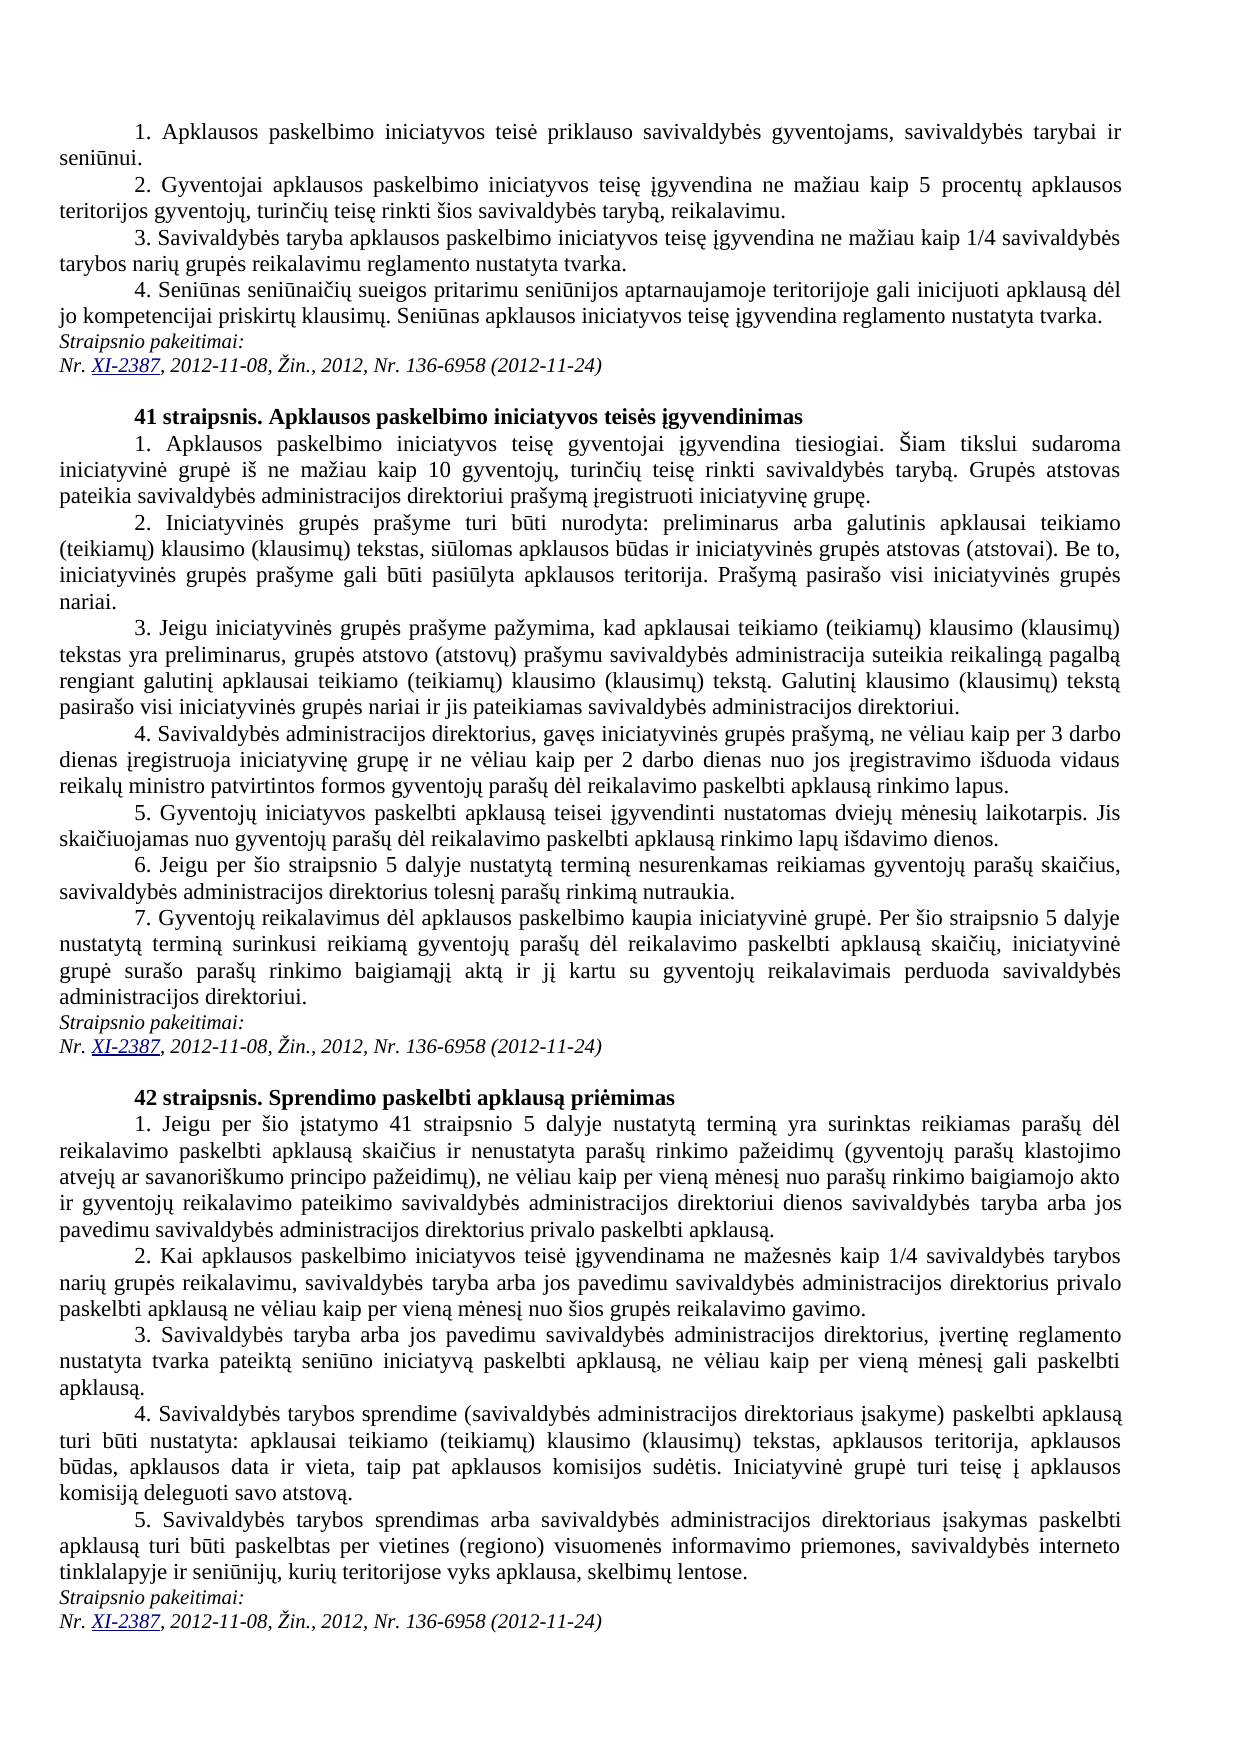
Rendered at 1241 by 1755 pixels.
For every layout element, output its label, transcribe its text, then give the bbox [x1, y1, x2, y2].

text Nr. XI-2387, 2012-11-08, Žin., 2012, Nr. 136-6958 (2012-11-24) [59, 1609, 1122, 1633]
text 3. Jeigu iniciatyvinės grupės prašyme pažymima, kad apklausai teikiamo (teikiamų) klausimo (klausimų) tekstas yra preliminarus, grupės atstovo (atstovų) prašymu savivaldybės administracija suteikia reikalingą pagalbą rengiant galutinį apklausai teikiamo (teikiamų) klausimo (klausimų) tekstą. Galutinį klausimo (klausimų) tekstą pasirašo visi iniciatyvinės grupės nariai ir jis pateikiamas savivaldybės administracijos direktoriui. [59, 614, 1122, 720]
text 1. Apklausos paskelbimo iniciatyvos teisę gyventojai įgyvendina tiesiogiai. Šiam tikslui sudaroma iniciatyvinė grupė iš ne mažiau kaip 10 gyventojų, turinčių teisę rinkti savivaldybės tarybą. Grupės atstovas pateikia savivaldybės administracijos direktoriui prašymą įregistruoti iniciatyvinę grupę. [59, 430, 1122, 509]
text 2. Iniciatyvinės grupės prašyme turi būti nurodyta: preliminarus arba galutinis apklausai teikiamo (teikiamų) klausimo (klausimų) tekstas, siūlomas apklausos būdas ir iniciatyvinės grupės atstovas (atstovai). Be to, iniciatyvinės grupės prašyme gali būti pasiūlyta apklausos teritorija. Prašymą pasirašo visi iniciatyvinės grupės nariai. [59, 509, 1122, 614]
text 6. Jeigu per šio straipsnio 5 dalyje nustatytą terminą nesurenkamas reikiamas gyventojų parašų skaičius, savivaldybės administracijos direktorius tolesnį parašų rinkimą nutraukia. [59, 851, 1122, 904]
text Straipsnio pakeitimai: [59, 1585, 1122, 1609]
text 4. Savivaldybės administracijos direktorius, gavęs iniciatyvinės grupės prašymą, ne vėliau kaip per 3 darbo dienas įregistruoja iniciatyvinę grupę ir ne vėliau kaip per 2 darbo dienas nuo jos įregistravimo išduoda vidaus reikalų ministro patvirtintos formos gyventojų parašų dėl reikalavimo paskelbti apklausą rinkimo lapus. [59, 720, 1122, 799]
text 1. Jeigu per šio įstatymo 41 straipsnio 5 dalyje nustatytą terminą yra surinktas reikiamas parašų dėl reikalavimo paskelbti apklausą skaičius ir nenustatyta parašų rinkimo pažeidimų (gyventojų parašų klastojimo atvejų ar savanoriškumo principo pažeidimų), ne vėliau kaip per vieną mėnesį nuo parašų rinkimo baigiamojo akto ir gyventojų reikalavimo pateikimo savivaldybės administracijos direktoriui dienos savivaldybės taryba arba jos pavedimu savivaldybės administracijos direktorius privalo paskelbti apklausą. [59, 1110, 1122, 1242]
text 3. Savivaldybės taryba apklausos paskelbimo iniciatyvos teisę įgyvendina ne mažiau kaip 1/4 savivaldybės tarybos narių grupės reikalavimu reglamento nustatyta tvarka. [59, 223, 1122, 276]
text 5. Gyventojų iniciatyvos paskelbti apklausą teisei įgyvendinti nustatomas dviejų mėnesių laikotarpis. Jis skaičiuojamas nuo gyventojų parašų dėl reikalavimo paskelbti apklausą rinkimo lapų išdavimo dienos. [59, 799, 1122, 851]
text 1. Apklausos paskelbimo iniciatyvos teisė priklauso savivaldybės gyventojams, savivaldybės tarybai ir seniūnui. [59, 118, 1122, 171]
text 41 straipsnis. Apklausos paskelbimo iniciatyvos teisės įgyvendinimas [59, 403, 1122, 430]
text 2. Gyventojai apklausos paskelbimo iniciatyvos teisę įgyvendina ne mažiau kaip 5 procentų apklausos teritorijos gyventojų, turinčių teisę rinkti šios savivaldybės tarybą, reikalavimu. [59, 171, 1122, 223]
text Nr. XI-2387, 2012-11-08, Žin., 2012, Nr. 136-6958 (2012-11-24) [59, 353, 1122, 377]
text 2. Kai apklausos paskelbimo iniciatyvos teisė įgyvendinama ne mažesnės kaip 1/4 savivaldybės tarybos narių grupės reikalavimu, savivaldybės taryba arba jos pavedimu savivaldybės administracijos direktorius privalo paskelbti apklausą ne vėliau kaip per vieną mėnesį nuo šios grupės reikalavimo gavimo. [59, 1242, 1122, 1321]
text Straipsnio pakeitimai: [59, 1009, 1122, 1034]
text Straipsnio pakeitimai: [59, 329, 1122, 353]
text 4. Seniūnas seniūnaičių sueigos pritarimu seniūnijos aptarnaujamoje teritorijoje gali inicijuoti apklausą dėl jo kompetencijai priskirtų klausimų. Seniūnas apklausos iniciatyvos teisę įgyvendina reglamento nustatyta tvarka. [59, 276, 1122, 329]
text 42 straipsnis. Sprendimo paskelbti apklausą priėmimas [59, 1084, 1122, 1110]
text 5. Savivaldybės tarybos sprendimas arba savivaldybės administracijos direktoriaus įsakymas paskelbti apklausą turi būti paskelbtas per vietines (regiono) visuomenės informavimo priemones, savivaldybės interneto tinklalapyje ir seniūnijų, kurių teritorijose vyks apklausa, skelbimų lentose. [59, 1506, 1122, 1585]
text 7. Gyventojų reikalavimus dėl apklausos paskelbimo kaupia iniciatyvinė grupė. Per šio straipsnio 5 dalyje nustatytą terminą surinkusi reikiamą gyventojų parašų dėl reikalavimo paskelbti apklausą skaičių, iniciatyvinė grupė surašo parašų rinkimo baigiamąjį aktą ir jį kartu su gyventojų reikalavimais perduoda savivaldybės administracijos direktoriui. [59, 904, 1122, 1009]
text 4. Savivaldybės tarybos sprendime (savivaldybės administracijos direktoriaus įsakyme) paskelbti apklausą turi būti nustatyta: apklausai teikiamo (teikiamų) klausimo (klausimų) tekstas, apklausos teritorija, apklausos būdas, apklausos data ir vieta, taip pat apklausos komisijos sudėtis. Iniciatyvinė grupė turi teisę į apklausos komisiją deleguoti savo atstovą. [59, 1400, 1122, 1506]
text 3. Savivaldybės taryba arba jos pavedimu savivaldybės administracijos direktorius, įvertinę reglamento nustatyta tvarka pateiktą seniūno iniciatyvą paskelbti apklausą, ne vėliau kaip per vieną mėnesį gali paskelbti apklausą. [59, 1321, 1122, 1400]
text Nr. XI-2387, 2012-11-08, Žin., 2012, Nr. 136-6958 (2012-11-24) [59, 1034, 1122, 1058]
